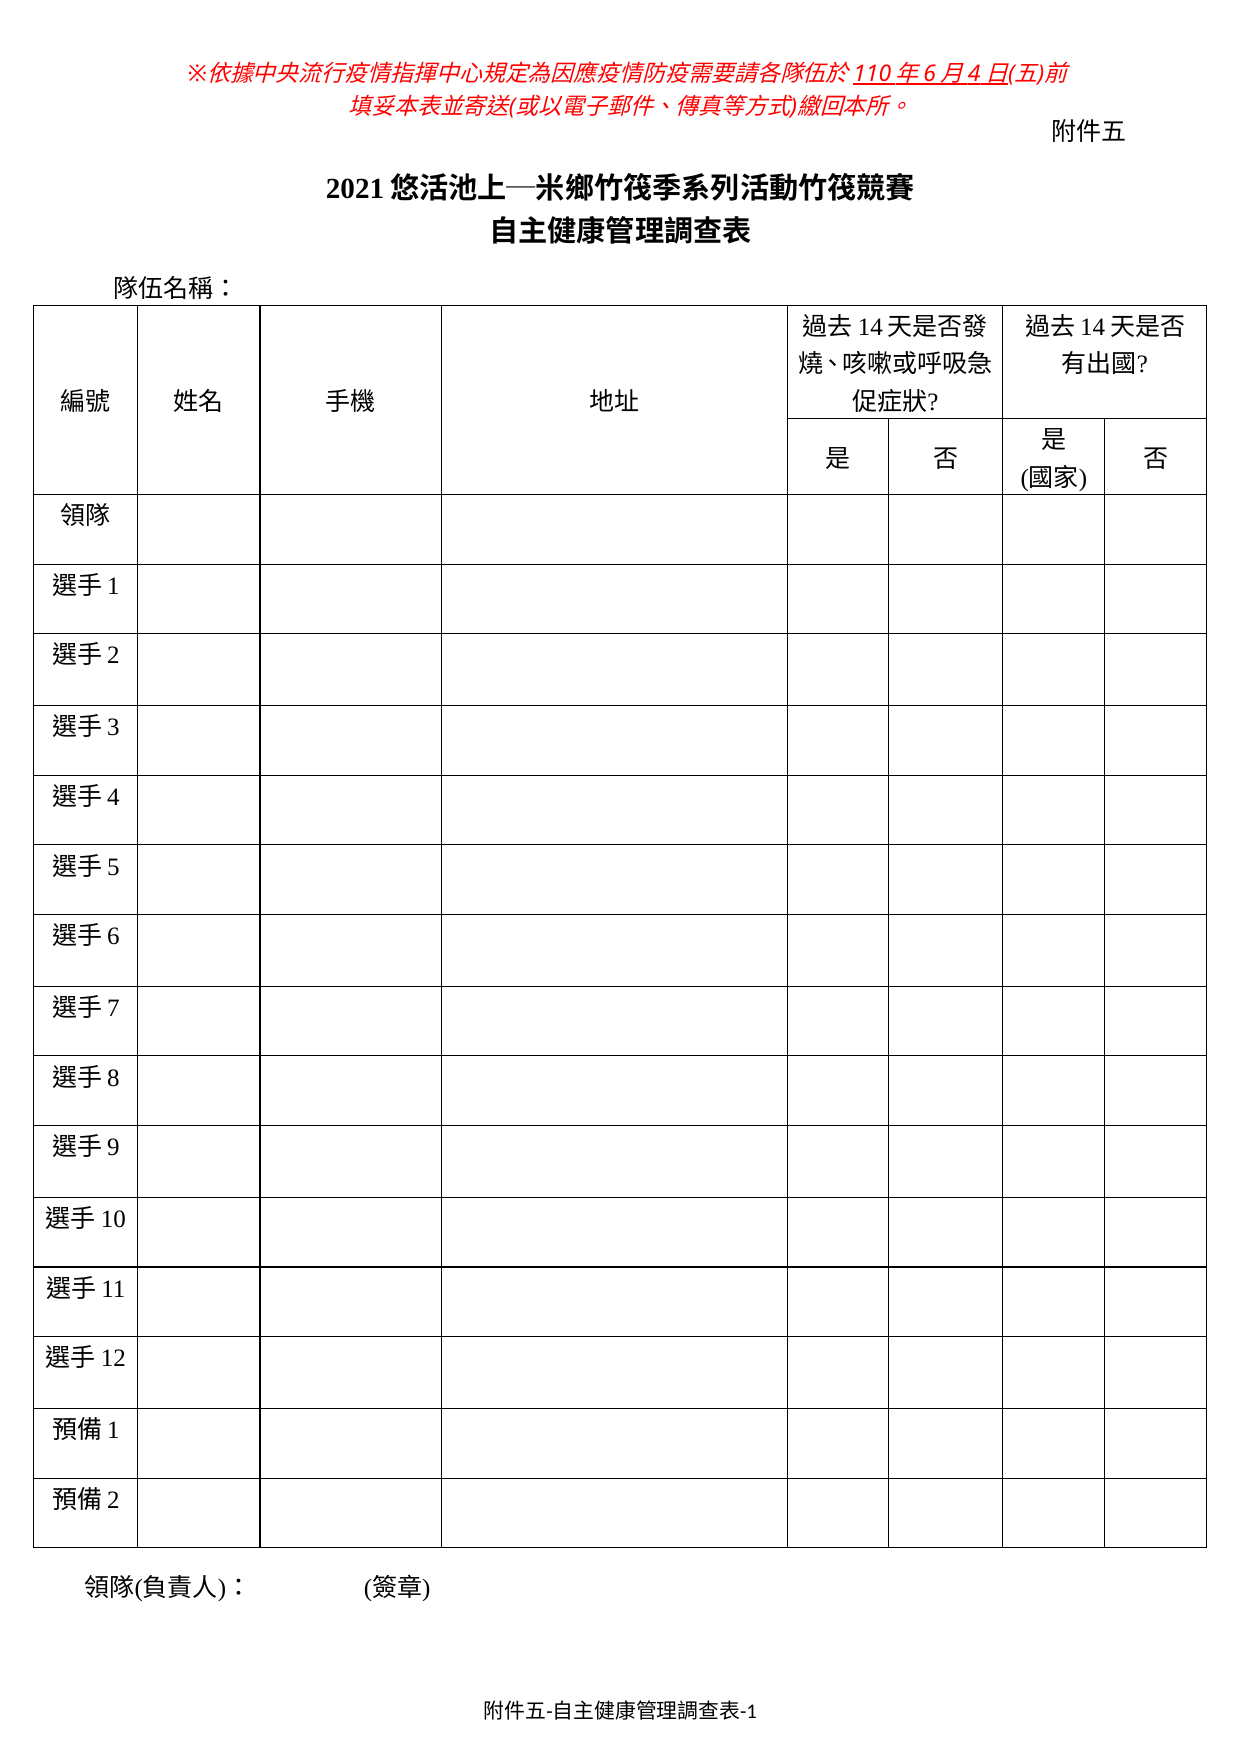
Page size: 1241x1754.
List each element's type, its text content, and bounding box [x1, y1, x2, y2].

table_cell [1003, 1337, 1104, 1408]
table_cell [261, 1198, 441, 1266]
table_cell [889, 565, 1002, 633]
table_cell [1003, 634, 1104, 705]
table_cell [788, 987, 888, 1055]
table_cell [1003, 565, 1104, 633]
table_header 姓名 [138, 306, 259, 494]
table_cell [261, 1409, 441, 1477]
table_cell [138, 706, 259, 775]
table_cell [889, 845, 1002, 914]
table_cell [788, 1337, 888, 1408]
table_cell [1003, 776, 1104, 844]
table_cell [788, 495, 888, 564]
table_cell [889, 915, 1002, 986]
table_cell [788, 1198, 888, 1266]
table_cell [261, 1056, 441, 1125]
table_cell [889, 1126, 1002, 1197]
table_cell [261, 915, 441, 986]
table_cell [442, 1337, 787, 1408]
table_cell [1105, 1479, 1206, 1547]
table_cell [1105, 565, 1206, 633]
table_cell 選手1 [34, 565, 137, 633]
table_cell [261, 565, 441, 633]
table_cell [442, 1126, 787, 1197]
table_cell [1105, 634, 1206, 705]
table_cell [138, 845, 259, 914]
table_cell [1003, 1268, 1104, 1336]
table_cell [1003, 915, 1104, 986]
table_cell [261, 1479, 441, 1547]
table_cell [788, 1056, 888, 1125]
table_cell [889, 776, 1002, 844]
table_cell [889, 495, 1002, 564]
table_cell [788, 915, 888, 986]
text [158, 47, 1144, 156]
table_cell [261, 1126, 441, 1197]
table_cell [138, 1268, 259, 1336]
table_cell 選手2 [34, 634, 137, 705]
table_cell [442, 1409, 787, 1477]
table_cell 選手4 [34, 776, 137, 844]
table_cell [442, 915, 787, 986]
table_cell [788, 776, 888, 844]
table_cell [261, 987, 441, 1055]
table_cell [442, 565, 787, 633]
table_cell [1105, 1198, 1206, 1266]
table_cell [442, 1056, 787, 1125]
table_cell [138, 1337, 259, 1408]
text 自主健康管理調查表 [187, 207, 1053, 249]
text 2021悠活池上─米鄉竹筏季系列活動竹筏競賽 [187, 165, 1053, 207]
table_cell 選手9 [34, 1126, 137, 1197]
table_cell [442, 1268, 787, 1336]
table_header 過去14天是否發燒、咳嗽或呼吸急促症狀? [788, 306, 1002, 418]
table_cell [1105, 1268, 1206, 1336]
table_cell [889, 987, 1002, 1055]
table_cell 選手8 [34, 1056, 137, 1125]
text ※依據中央流行疫情指揮中心規定為因應疫情防疫需要請各隊伍於110年6月4日(五)前 填妥本表並寄送(或以電子郵件、傳真等方式)繳回本所。 [173, 54, 1086, 121]
table_cell 選手11 [34, 1268, 137, 1336]
table_cell [138, 1198, 259, 1266]
text 領隊(負責人)： (簽章) [84, 1567, 1053, 1604]
table_cell [1003, 1056, 1104, 1125]
table_cell [138, 987, 259, 1055]
table_cell [1003, 987, 1104, 1055]
table_cell [138, 565, 259, 633]
table_cell [442, 1198, 787, 1266]
table_cell [889, 1198, 1002, 1266]
table_cell [1105, 1126, 1206, 1197]
table_header 地址 [442, 306, 787, 494]
table_cell [1003, 495, 1104, 564]
table_cell 否 [1105, 419, 1206, 494]
table_header 過去14天是否有出國? [1003, 306, 1206, 418]
table_cell [138, 1056, 259, 1125]
table_cell [1105, 1337, 1206, 1408]
table_cell [138, 776, 259, 844]
table_cell [1003, 1126, 1104, 1197]
table_cell [788, 1479, 888, 1547]
table_cell [1105, 987, 1206, 1055]
table_cell [138, 1126, 259, 1197]
table_cell [442, 845, 787, 914]
table_cell [1003, 706, 1104, 775]
table_cell [1105, 495, 1206, 564]
table_cell [788, 1126, 888, 1197]
table_cell [889, 1268, 1002, 1336]
table_cell [1003, 1198, 1104, 1266]
table_cell [261, 1337, 441, 1408]
table_cell [138, 915, 259, 986]
table_cell 是 (國家) [1003, 419, 1104, 494]
table_cell [1003, 1409, 1104, 1477]
text 隊伍名稱： [114, 268, 1053, 304]
table_cell [1105, 776, 1206, 844]
table_cell 是 [788, 419, 888, 494]
table_header 手機 [261, 306, 441, 494]
table_cell [442, 1479, 787, 1547]
table_cell [442, 706, 787, 775]
table_cell 選手10 [34, 1198, 137, 1266]
table_cell 選手5 [34, 845, 137, 914]
table_cell [788, 1268, 888, 1336]
table_cell [138, 1479, 259, 1547]
table_cell 預備1 [34, 1409, 137, 1477]
table_cell 選手7 [34, 987, 137, 1055]
table_cell [889, 706, 1002, 775]
text 附件五 [1051, 112, 1129, 148]
table_cell 選手12 [34, 1337, 137, 1408]
table_cell 否 [889, 419, 1002, 494]
table_cell [1003, 1479, 1104, 1547]
table_cell 預備2 [34, 1479, 137, 1547]
table_header 編號 [34, 306, 137, 494]
table_cell [889, 1409, 1002, 1477]
table_cell [261, 776, 441, 844]
table_cell [138, 634, 259, 705]
table_cell [889, 1056, 1002, 1125]
table_cell [442, 634, 787, 705]
table_cell [1105, 915, 1206, 986]
table_cell [889, 1337, 1002, 1408]
table_cell [1105, 706, 1206, 775]
table_cell [442, 987, 787, 1055]
table_cell [889, 1479, 1002, 1547]
table_cell [788, 565, 888, 633]
table_cell [1105, 845, 1206, 914]
table_cell [889, 634, 1002, 705]
table_cell [1105, 1409, 1206, 1477]
table_cell [261, 706, 441, 775]
table_cell 選手6 [34, 915, 137, 986]
table_cell [788, 845, 888, 914]
table_cell [788, 706, 888, 775]
table_cell [138, 495, 259, 564]
table_cell 領隊 [34, 495, 137, 564]
table_cell 選手3 [34, 706, 137, 775]
table_cell [261, 634, 441, 705]
table_cell [138, 1409, 259, 1477]
table_cell [788, 1409, 888, 1477]
table_cell [261, 845, 441, 914]
table_cell [442, 776, 787, 844]
table_cell [788, 634, 888, 705]
table_cell [1003, 845, 1104, 914]
table_cell [1105, 1056, 1206, 1125]
table_cell [442, 495, 787, 564]
table_cell [261, 1268, 441, 1336]
table_cell [261, 495, 441, 564]
